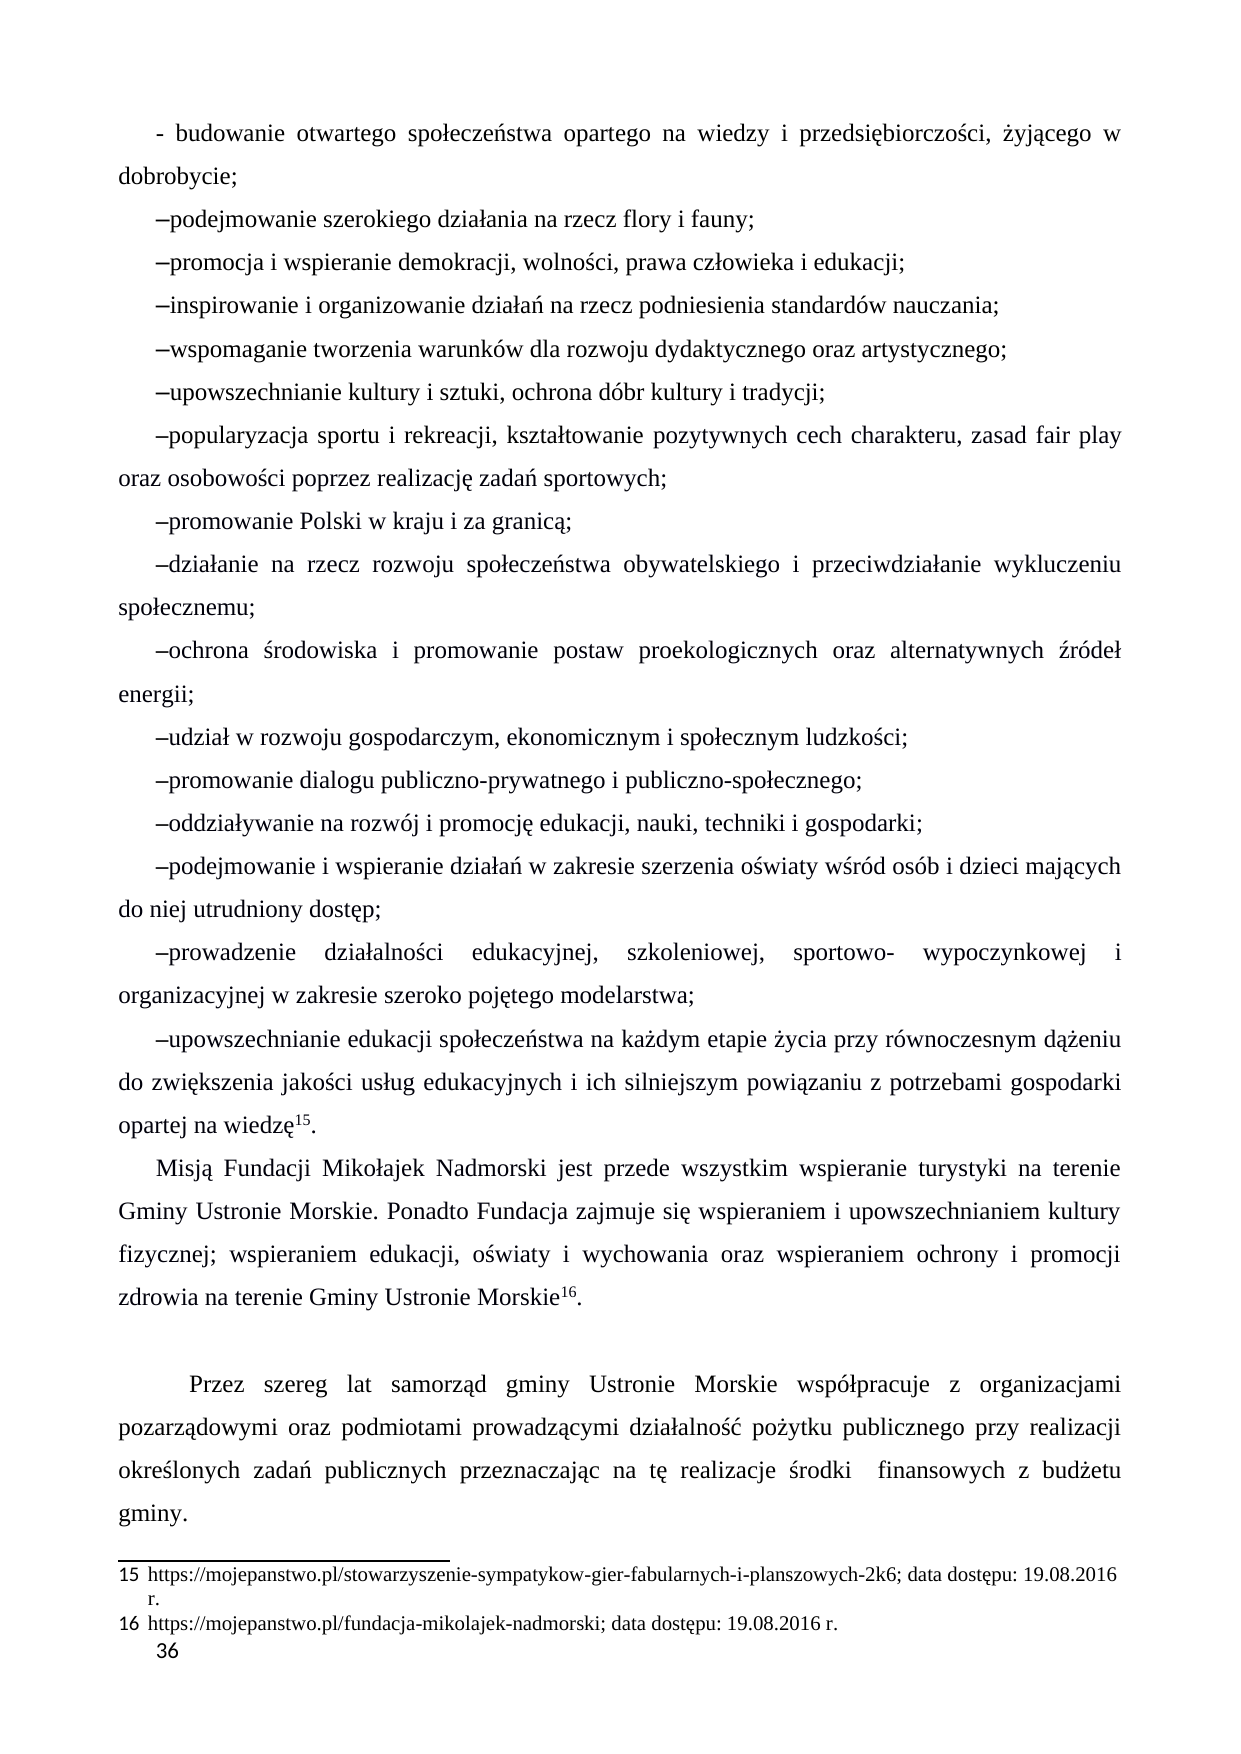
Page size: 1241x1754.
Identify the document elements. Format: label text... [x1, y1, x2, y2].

text https://mojepanstwo.pl/fundacja-mikolajek-nadmorski; data dostępu: 19.08.2016 r. [118, 1610, 1122, 1636]
list promowanie Polski w kraju i za granicą; [118, 506, 1122, 535]
list podejmowanie i wspieranie działań w zakresie szerzenia oświaty wśród osób i dzieci mających do niej utrudniony dostęp; [118, 851, 1122, 923]
list podejmowanie szerokiego działania na rzecz flory i fauny; [118, 204, 1122, 233]
list inspirowanie i organizowanie działań na rzecz podniesienia standardów nauczania; [118, 291, 1122, 319]
list https://mojepanstwo.pl/stowarzyszenie-sympatykow-gier-fabularnych-i-planszowych-2k6; data dostępu: 19.08.2016 r. [118, 1561, 1122, 1610]
list prowadzenie działalności edukacyjnej, szkoleniowej, sportowo- wypoczynkowej i organizacyjnej w zakresie szeroko pojętego modelarstwa; [118, 937, 1122, 1009]
list oddziaływanie na rozwój i promocję edukacji, nauki, techniki i gospodarki; [118, 808, 1122, 837]
list udział w rozwoju gospodarczym, ekonomicznym i społecznym ludzkości; [118, 722, 1122, 751]
list promocja i wspieranie demokracji, wolności, prawa człowieka i edukacji; [118, 247, 1122, 276]
text Misją Fundacji Mikołajek Nadmorski jest przede wszystkim wspieranie turystyki na terenie Gminy Ustronie Morskie. Ponadto Fundacja zajmuje się wspieraniem i upowszechnianiem kultury fizycznej; wspieraniem edukacji, oświaty i wychowania oraz wspieraniem ochrony i promocji zdrowia na terenie Gminy Ustronie Morskie. [118, 1153, 1122, 1311]
list popularyzacja sportu i rekreacji, kształtowanie pozytywnych cech charakteru, zasad fair play oraz osobowości poprzez realizację zadań sportowych; [118, 420, 1122, 492]
list upowszechnianie kultury i sztuki, ochrona dóbr kultury i tradycji; [118, 377, 1122, 406]
list ochrona środowiska i promowanie postaw proekologicznych oraz alternatywnych źródeł energii; [118, 636, 1122, 707]
list upowszechnianie edukacji społeczeństwa na każdym etapie życia przy równoczesnym dążeniu do zwiększenia jakości usług edukacyjnych i ich silniejszym powiązaniu z potrzebami gospodarki opartej na wiedzę. [118, 1024, 1122, 1139]
list wspomaganie tworzenia warunków dla rozwoju dydaktycznego oraz artystycznego; [118, 334, 1122, 362]
text Przez szereg lat samorząd gminy Ustronie Morskie współpracuje z organizacjami pozarządowymi oraz podmiotami prowadzącymi działalność pożytku publicznego przy realizacji określonych zadań publicznych przeznaczając na tę realizacje środki finansowych z budżetu gminy. [118, 1369, 1122, 1527]
list promowanie dialogu publiczno-prywatnego i publiczno-społecznego; [118, 765, 1122, 794]
list działanie na rzecz rozwoju społeczeństwa obywatelskiego i przeciwdziałanie wykluczeniu społecznemu; [118, 549, 1122, 621]
text - budowanie otwartego społeczeństwa opartego na wiedzy i przedsiębiorczości, żyjącego w dobrobycie; [118, 118, 1122, 190]
